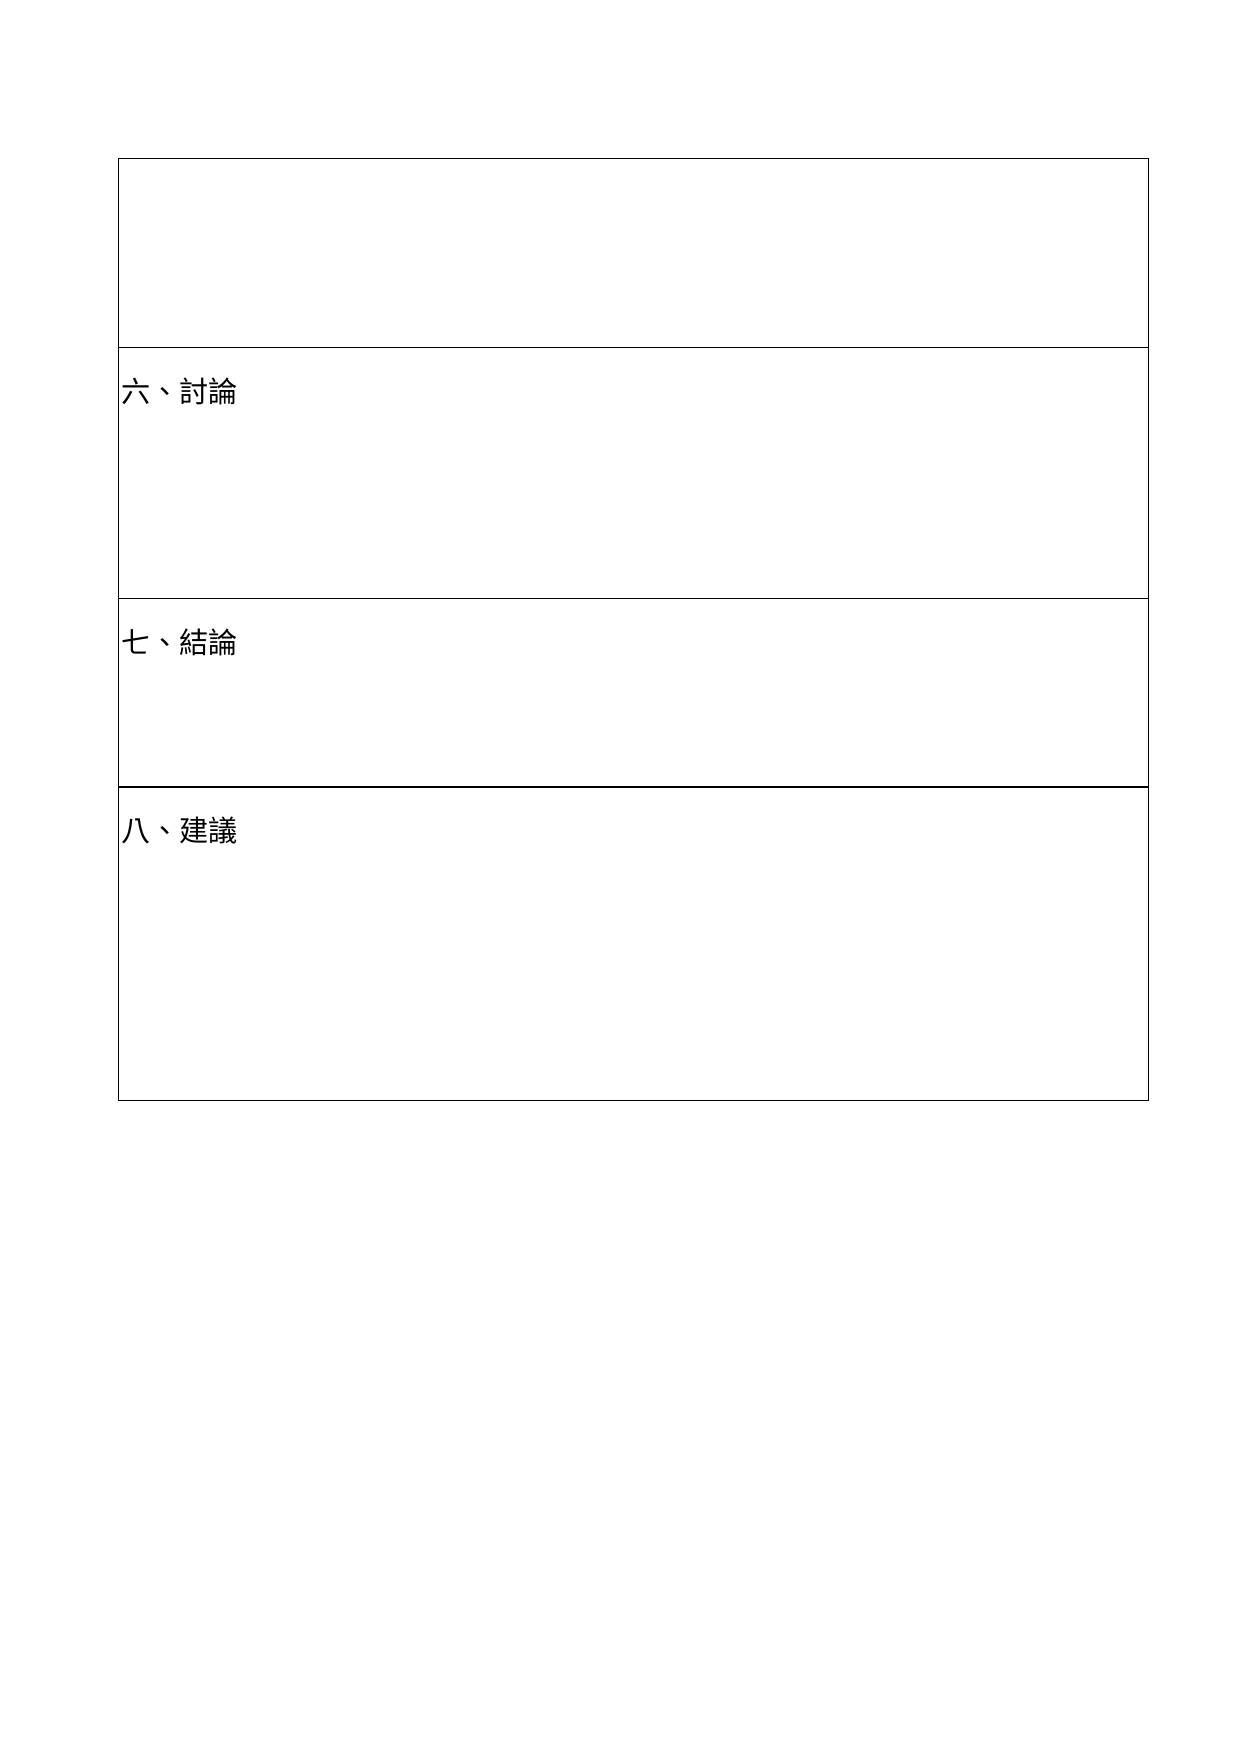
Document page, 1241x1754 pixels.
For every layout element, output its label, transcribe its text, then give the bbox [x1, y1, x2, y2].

table_cell 七、結論 [119, 599, 1148, 786]
table_cell 八、建議 [119, 788, 1148, 1100]
table_cell 六、討論 [119, 348, 1148, 598]
table_cell [119, 159, 1148, 347]
